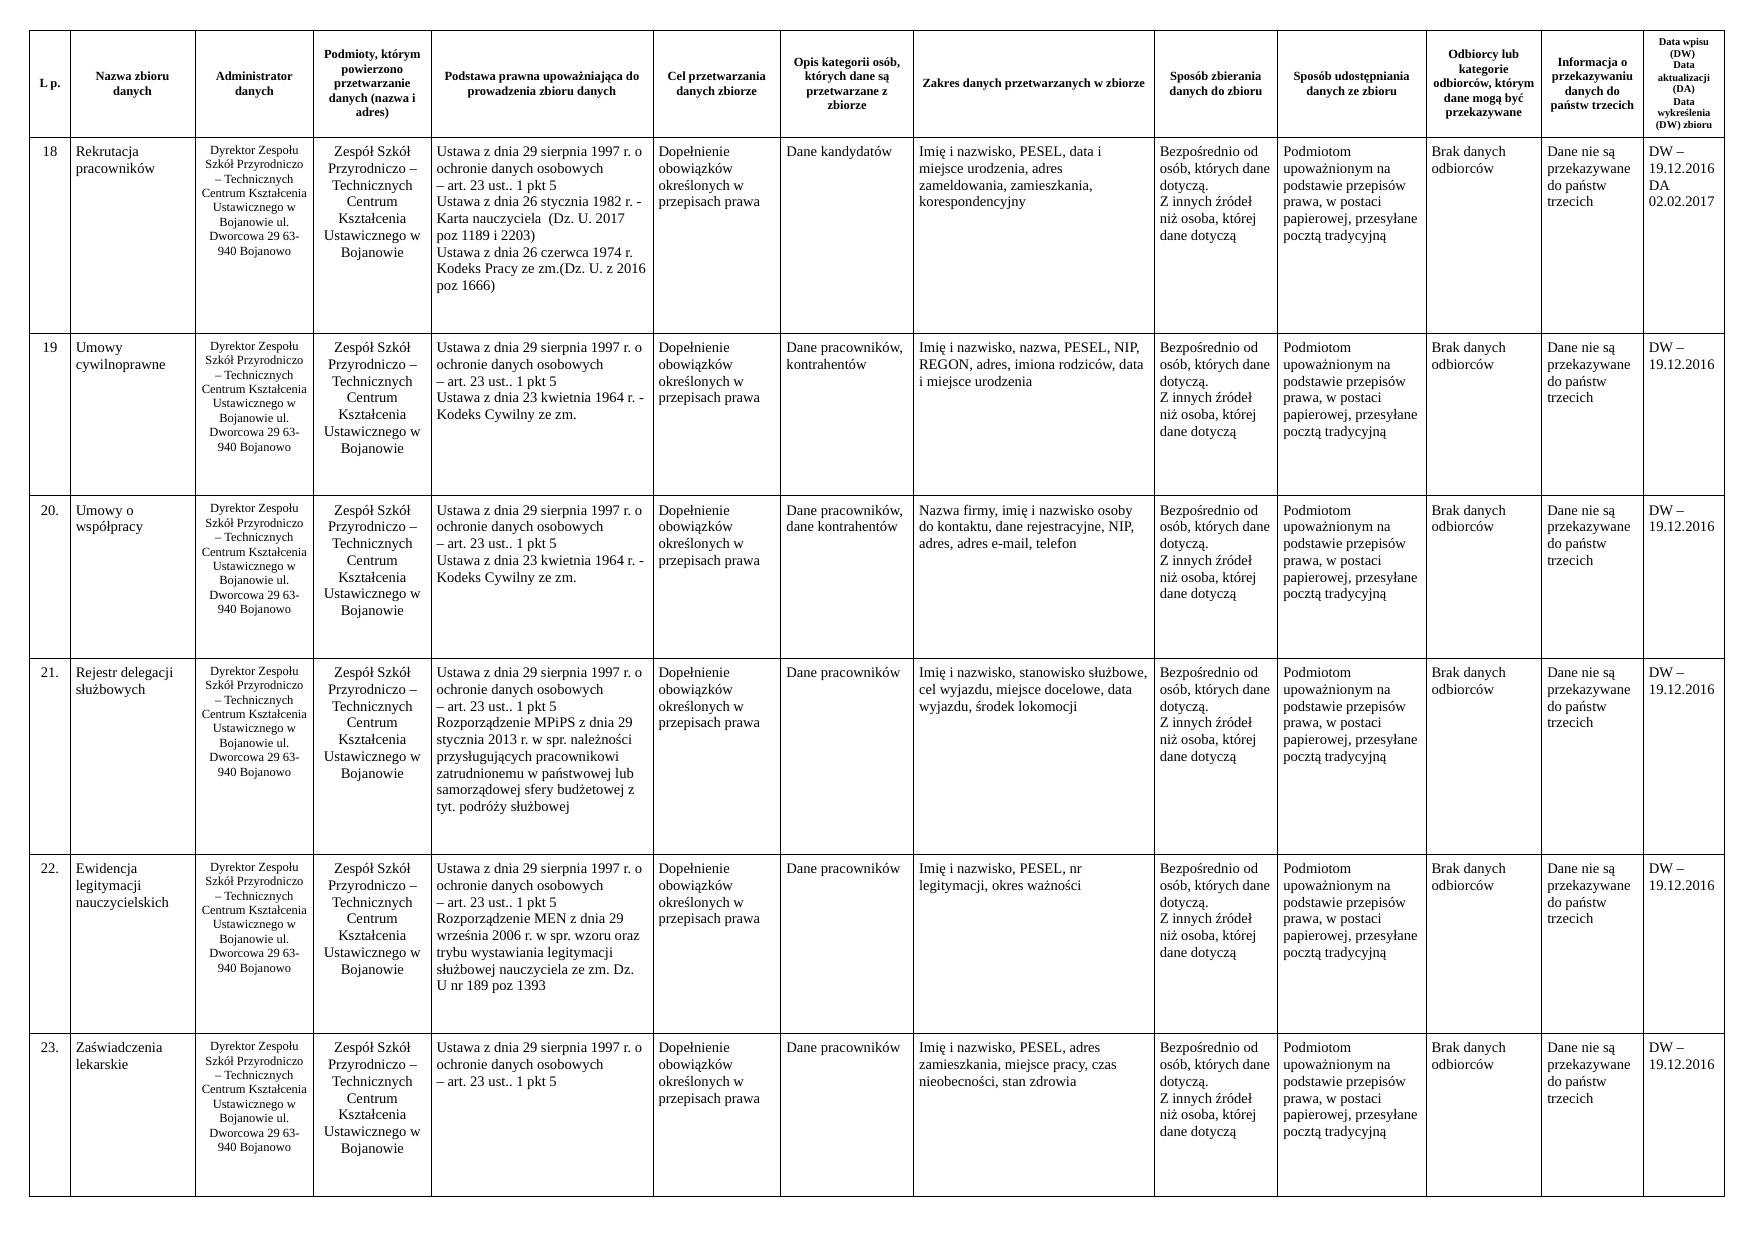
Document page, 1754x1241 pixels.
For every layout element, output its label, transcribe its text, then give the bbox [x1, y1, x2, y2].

table_cell Nazwa firmy, imię i nazwisko osoby do kontaktu, dane rejestracyjne, NIP, adres, adres e-mail, telefon [914, 496, 1154, 658]
table_cell DW – 19.12.2016 [1644, 1034, 1724, 1196]
table_cell Dyrektor Zespołu Szkół Przyrodniczo – Technicznych Centrum Kształcenia Ustawicznego w Bojanowie ul. Dworcowa 29 63-940 Bojanowo [196, 659, 313, 854]
table_cell 18 [30, 138, 70, 333]
table_cell Zakres danych przetwarzanych w zbiorze [914, 31, 1154, 137]
table_cell Rejestr delegacji służbowych [71, 659, 195, 854]
table_cell Podmiotom upoważnionym na podstawie przepisów prawa, w postaci papierowej, przesyłane pocztą tradycyjną [1278, 334, 1426, 495]
table_cell Dyrektor Zespołu Szkół Przyrodniczo – Technicznych Centrum Kształcenia Ustawicznego w Bojanowie ul. Dworcowa 29 63-940 Bojanowo [196, 496, 313, 658]
table_cell Dane nie są przekazywane do państw trzecich [1542, 138, 1643, 333]
table_cell Dopełnienie obowiązków określonych w przepisach prawa [654, 334, 780, 495]
table_cell Bezpośrednio od osób, których dane dotyczą. Z innych źródeł niż osoba, której dane dotyczą [1155, 334, 1277, 495]
table_cell Dopełnienie obowiązków określonych w przepisach prawa [654, 1034, 780, 1196]
table_cell Zespół Szkół Przyrodniczo – Technicznych Centrum Kształcenia Ustawicznego w Bojanowie [314, 855, 431, 1033]
table_cell Dane pracowników, kontrahentów [781, 334, 913, 495]
table_cell Brak danych odbiorców [1427, 1034, 1541, 1196]
table_cell Podstawa prawna upoważniająca do prowadzenia zbioru danych [432, 31, 653, 137]
table_cell Dane pracowników [781, 659, 913, 854]
table_cell Zespół Szkół Przyrodniczo – Technicznych Centrum Kształcenia Ustawicznego w Bojanowie [314, 138, 431, 333]
table_cell 21. [30, 659, 70, 854]
table_cell Informacja o przekazywaniu danych do państw trzecich [1542, 31, 1643, 137]
table_cell 22. [30, 855, 70, 1033]
table_cell Ustawa z dnia 29 sierpnia 1997 r. o ochronie danych osobowych – art. 23 ust.. 1 pkt 5 Rozporządzenie MPiPS z dnia 29 stycznia 2013 r. w spr. należności przysługujących pracownikowi zatrudnionemu w państwowej lub samorządowej sfery budżetowej z tyt. podróży służbowej [432, 659, 653, 854]
table_cell Imię i nazwisko, PESEL, data i miejsce urodzenia, adres zameldowania, zamieszkania, korespondencyjny [914, 138, 1154, 333]
table_cell Ustawa z dnia 29 sierpnia 1997 r. o ochronie danych osobowych – art. 23 ust.. 1 pkt 5 Ustawa z dnia 26 stycznia 1982 r. - Karta nauczyciela (Dz. U. 2017 poz 1189 i 2203) Ustawa z dnia 26 czerwca 1974 r. Kodeks Pracy ze zm.(Dz. U. z 2016 poz 1666) [432, 138, 653, 333]
table_cell Sposób udostępniania danych ze zbioru [1278, 31, 1426, 137]
table_cell Dane nie są przekazywane do państw trzecich [1542, 496, 1643, 658]
table_cell Opis kategorii osób, których dane są przetwarzane z zbiorze [781, 31, 913, 137]
table_cell Ewidencja legitymacji nauczycielskich [71, 855, 195, 1033]
table_cell Imię i nazwisko, stanowisko służbowe, cel wyjazdu, miejsce docelowe, data wyjazdu, środek lokomocji [914, 659, 1154, 854]
table_cell Imię i nazwisko, PESEL, adres zamieszkania, miejsce pracy, czas nieobecności, stan zdrowia [914, 1034, 1154, 1196]
table_cell DW – 19.12.2016 [1644, 855, 1724, 1033]
table_cell Dane pracowników [781, 855, 913, 1033]
table_cell Podmiotom upoważnionym na podstawie przepisów prawa, w postaci papierowej, przesyłane pocztą tradycyjną [1278, 496, 1426, 658]
table_cell 20. [30, 496, 70, 658]
table_cell Zespół Szkół Przyrodniczo – Technicznych Centrum Kształcenia Ustawicznego w Bojanowie [314, 659, 431, 854]
table_cell Imię i nazwisko, nazwa, PESEL, NIP, REGON, adres, imiona rodziców, data i miejsce urodzenia [914, 334, 1154, 495]
table_cell Podmiotom upoważnionym na podstawie przepisów prawa, w postaci papierowej, przesyłane pocztą tradycyjną [1278, 855, 1426, 1033]
table_cell Podmiotom upoważnionym na podstawie przepisów prawa, w postaci papierowej, przesyłane pocztą tradycyjną [1278, 1034, 1426, 1196]
table_cell DW – 19.12.2016 [1644, 659, 1724, 854]
table_cell Brak danych odbiorców [1427, 855, 1541, 1033]
table_cell Dopełnienie obowiązków określonych w przepisach prawa [654, 855, 780, 1033]
table_cell Podmiotom upoważnionym na podstawie przepisów prawa, w postaci papierowej, przesyłane pocztą tradycyjną [1278, 659, 1426, 854]
table_cell Data wpisu (DW) Data aktualizacji (DA) Data wykreślenia (DW) zbioru [1644, 31, 1724, 137]
table_cell Brak danych odbiorców [1427, 659, 1541, 854]
table_cell Dane pracowników, dane kontrahentów [781, 496, 913, 658]
table_cell Podmioty, którym powierzono przetwarzanie danych (nazwa i adres) [314, 31, 431, 137]
table_cell Ustawa z dnia 29 sierpnia 1997 r. o ochronie danych osobowych – art. 23 ust.. 1 pkt 5 Ustawa z dnia 23 kwietnia 1964 r. - Kodeks Cywilny ze zm. [432, 334, 653, 495]
table_cell Rekrutacja pracowników [71, 138, 195, 333]
table_cell Bezpośrednio od osób, których dane dotyczą. Z innych źródeł niż osoba, której dane dotyczą [1155, 1034, 1277, 1196]
table_cell Ustawa z dnia 29 sierpnia 1997 r. o ochronie danych osobowych – art. 23 ust.. 1 pkt 5 [432, 1034, 653, 1196]
table_cell Dopełnienie obowiązków określonych w przepisach prawa [654, 496, 780, 658]
table_cell DW – 19.12.2016 DA 02.02.2017 [1644, 138, 1724, 333]
table_cell Bezpośrednio od osób, których dane dotyczą. Z innych źródeł niż osoba, której dane dotyczą [1155, 855, 1277, 1033]
table_cell DW – 19.12.2016 [1644, 496, 1724, 658]
table_cell Zespół Szkół Przyrodniczo – Technicznych Centrum Kształcenia Ustawicznego w Bojanowie [314, 1034, 431, 1196]
table_cell Dane pracowników [781, 1034, 913, 1196]
table_cell Sposób zbierania danych do zbioru [1155, 31, 1277, 137]
table_cell Brak danych odbiorców [1427, 496, 1541, 658]
table_cell Administrator danych [196, 31, 313, 137]
table_cell Dopełnienie obowiązków określonych w przepisach prawa [654, 138, 780, 333]
table_cell L p. [30, 31, 70, 137]
table_cell Dane nie są przekazywane do państw trzecich [1542, 1034, 1643, 1196]
table_cell Bezpośrednio od osób, których dane dotyczą. Z innych źródeł niż osoba, której dane dotyczą [1155, 496, 1277, 658]
table_cell Dane nie są przekazywane do państw trzecich [1542, 334, 1643, 495]
table_cell Dyrektor Zespołu Szkół Przyrodniczo – Technicznych Centrum Kształcenia Ustawicznego w Bojanowie ul. Dworcowa 29 63-940 Bojanowo [196, 855, 313, 1033]
table_cell Dyrektor Zespołu Szkół Przyrodniczo – Technicznych Centrum Kształcenia Ustawicznego w Bojanowie ul. Dworcowa 29 63-940 Bojanowo [196, 1034, 313, 1196]
table_cell Umowy o współpracy [71, 496, 195, 658]
table_cell Dyrektor Zespołu Szkół Przyrodniczo – Technicznych Centrum Kształcenia Ustawicznego w Bojanowie ul. Dworcowa 29 63-940 Bojanowo [196, 334, 313, 495]
table_cell Zespół Szkół Przyrodniczo – Technicznych Centrum Kształcenia Ustawicznego w Bojanowie [314, 334, 431, 495]
table_cell Bezpośrednio od osób, których dane dotyczą. Z innych źródeł niż osoba, której dane dotyczą [1155, 659, 1277, 854]
table_cell Podmiotom upoważnionym na podstawie przepisów prawa, w postaci papierowej, przesyłane pocztą tradycyjną [1278, 138, 1426, 333]
table_cell Umowy cywilnoprawne [71, 334, 195, 495]
table_cell Ustawa z dnia 29 sierpnia 1997 r. o ochronie danych osobowych – art. 23 ust.. 1 pkt 5 Ustawa z dnia 23 kwietnia 1964 r. - Kodeks Cywilny ze zm. [432, 496, 653, 658]
table_cell Dane nie są przekazywane do państw trzecich [1542, 855, 1643, 1033]
table_cell Nazwa zbioru danych [71, 31, 195, 137]
table_cell Zespół Szkół Przyrodniczo – Technicznych Centrum Kształcenia Ustawicznego w Bojanowie [314, 496, 431, 658]
table_cell Dopełnienie obowiązków określonych w przepisach prawa [654, 659, 780, 854]
table_cell Dane nie są przekazywane do państw trzecich [1542, 659, 1643, 854]
table_cell Brak danych odbiorców [1427, 334, 1541, 495]
table_cell Dane kandydatów [781, 138, 913, 333]
table_cell 19 [30, 334, 70, 495]
table_cell Ustawa z dnia 29 sierpnia 1997 r. o ochronie danych osobowych – art. 23 ust.. 1 pkt 5 Rozporządzenie MEN z dnia 29 września 2006 r. w spr. wzoru oraz trybu wystawiania legitymacji służbowej nauczyciela ze zm. Dz. U nr 189 poz 1393 [432, 855, 653, 1033]
table_cell 23. [30, 1034, 70, 1196]
table_cell Imię i nazwisko, PESEL, nr legitymacji, okres ważności [914, 855, 1154, 1033]
table_cell Zaświadczenia lekarskie [71, 1034, 195, 1196]
table_cell Brak danych odbiorców [1427, 138, 1541, 333]
table_cell Cel przetwarzania danych zbiorze [654, 31, 780, 137]
table_cell Bezpośrednio od osób, których dane dotyczą. Z innych źródeł niż osoba, której dane dotyczą [1155, 138, 1277, 333]
table_cell Odbiorcy lub kategorie odbiorców, którym dane mogą być przekazywane [1427, 31, 1541, 137]
table_cell Dyrektor Zespołu Szkół Przyrodniczo – Technicznych Centrum Kształcenia Ustawicznego w Bojanowie ul. Dworcowa 29 63-940 Bojanowo [196, 138, 313, 333]
table_cell DW – 19.12.2016 [1644, 334, 1724, 495]
